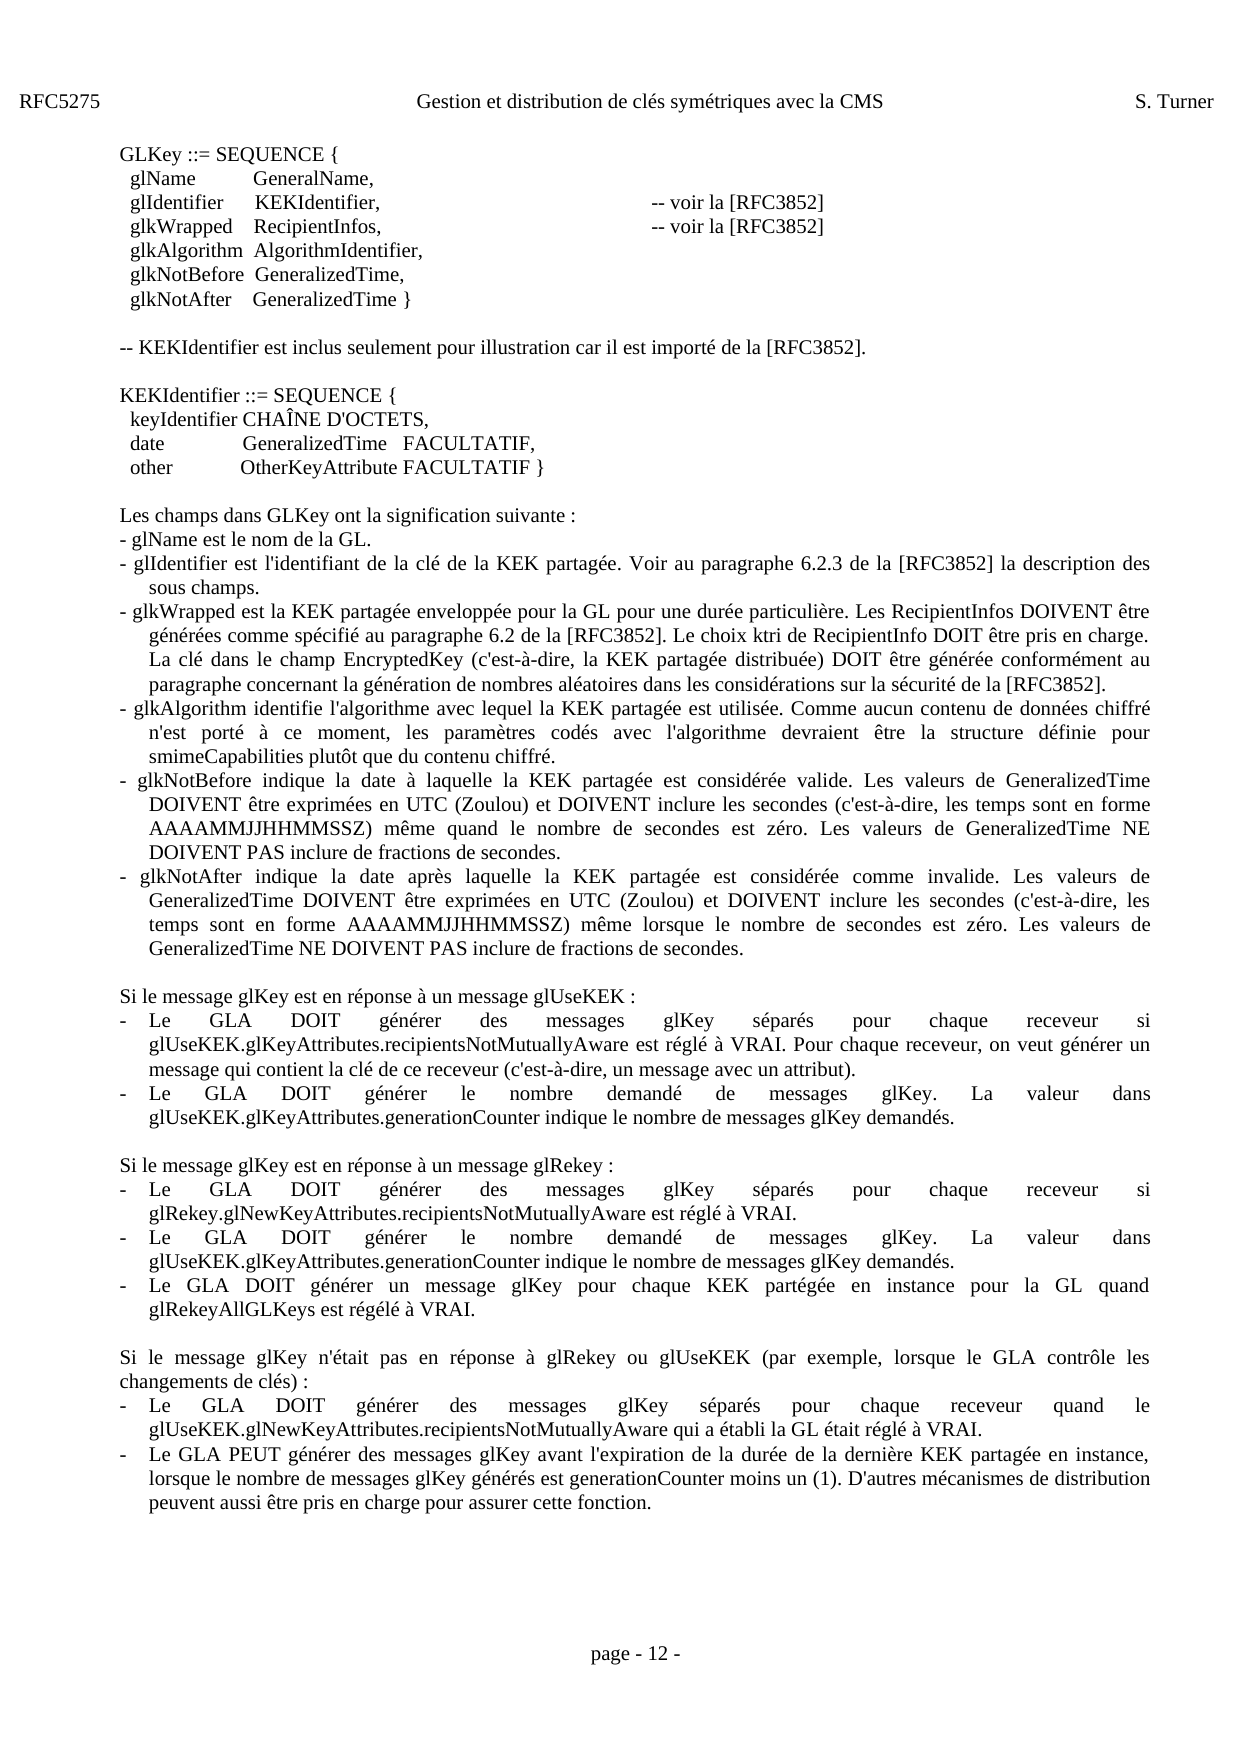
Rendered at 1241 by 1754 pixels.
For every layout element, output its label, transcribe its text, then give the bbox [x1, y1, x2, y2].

text - Le GLA DOIT générer des messages glKey séparés pour chaque receveur quand le glUseKEK.glNewKeyAttributes.recipientsNotMutuallyAware qui a établi la GL était réglé à VRAI. [119, 1393, 1152, 1441]
text glkWrapped RecipientInfos, -- voir la [RFC3852] [119, 214, 1152, 238]
text Si le message glKey n'était pas en réponse à glRekey ou glUseKEK (par exemple, lorsque le GLA contrôle les changements de clés) : [119, 1345, 1152, 1393]
text - Le GLA PEUT générer des messages glKey avant l'expiration de la durée de la dernière KEK partagée en instance, lorsque le nombre de messages glKey générés est generationCounter moins un (1). D'autres mécanismes de distribution peuvent aussi être pris en charge pour assurer cette fonction. [119, 1441, 1152, 1514]
text - glkNotBefore indique la date à laquelle la KEK partagée est considérée valide. Les valeurs de GeneralizedTime DOIVENT être exprimées en UTC (Zoulou) et DOIVENT inclure les secondes (c'est-à-dire, les temps sont en forme AAAAMMJJHHMMSSZ) même quand le nombre de secondes est zéro. Les valeurs de GeneralizedTime NE DOIVENT PAS inclure de fractions de secondes. [119, 768, 1152, 864]
text - glkAlgorithm identifie l'algorithme avec lequel la KEK partagée est utilisée. Comme aucun contenu de données chiffré n'est porté à ce moment, les paramètres codés avec l'algorithme devraient être la structure définie pour smimeCapabilities plutôt que du contenu chiffré. [119, 696, 1152, 768]
text KEKIdentifier ::= SEQUENCE { [119, 383, 1152, 407]
text other OtherKeyAttribute FACULTATIF } [119, 455, 1152, 479]
text glkNotBefore GeneralizedTime, [119, 262, 1152, 286]
text - glIdentifier est l'identifiant de la clé de la KEK partagée. Voir au paragraphe 6.2.3 de la [RFC3852] la description des sous champs. [119, 551, 1152, 599]
text - Le GLA DOIT générer des messages glKey séparés pour chaque receveur si glUseKEK.glKeyAttributes.recipientsNotMutuallyAware est réglé à VRAI. Pour chaque receveur, on veut générer un message qui contient la clé de ce receveur (c'est-à-dire, un message avec un attribut). [119, 1008, 1152, 1081]
text glName GeneralName, [119, 166, 1152, 190]
text glIdentifier KEKIdentifier, -- voir la [RFC3852] [119, 190, 1152, 214]
text GLKey ::= SEQUENCE { [119, 142, 1152, 166]
text - Le GLA DOIT générer le nombre demandé de messages glKey. La valeur dans glUseKEK.glKeyAttributes.generationCounter indique le nombre de messages glKey demandés. [119, 1081, 1152, 1129]
text date GeneralizedTime FACULTATIF, [119, 431, 1152, 455]
text Si le message glKey est en réponse à un message glUseKEK : [119, 984, 1152, 1008]
text -- KEKIdentifier est inclus seulement pour illustration car il est importé de la [RFC3852]. [119, 334, 1152, 359]
text keyIdentifier CHAÎNE D'OCTETS, [119, 407, 1152, 431]
text Si le message glKey est en réponse à un message glRekey : [119, 1153, 1152, 1177]
text - Le GLA DOIT générer un message glKey pour chaque KEK partégée en instance pour la GL quand glRekeyAllGLKeys est régélé à VRAI. [119, 1273, 1152, 1321]
text glkAlgorithm AlgorithmIdentifier, [119, 238, 1152, 262]
text Les champs dans GLKey ont la signification suivante : [119, 503, 1152, 527]
text - Le GLA DOIT générer des messages glKey séparés pour chaque receveur si glRekey.glNewKeyAttributes.recipientsNotMutuallyAware est réglé à VRAI. [119, 1177, 1152, 1225]
text - glkWrapped est la KEK partagée enveloppée pour la GL pour une durée particulière. Les RecipientInfos DOIVENT être générées comme spécifié au paragraphe 6.2 de la [RFC3852]. Le choix ktri de RecipientInfo DOIT être pris en charge. La clé dans le champ EncryptedKey (c'est-à-dire, la KEK partagée distribuée) DOIT être générée conformément au paragraphe concernant la génération de nombres aléatoires dans les considérations sur la sécurité de la [RFC3852]. [119, 599, 1152, 696]
text - glName est le nom de la GL. [119, 527, 1152, 551]
text glkNotAfter GeneralizedTime } [119, 286, 1152, 311]
text - glkNotAfter indique la date après laquelle la KEK partagée est considérée comme invalide. Les valeurs de GeneralizedTime DOIVENT être exprimées en UTC (Zoulou) et DOIVENT inclure les secondes (c'est-à-dire, les temps sont en forme AAAAMMJJHHMMSSZ) même lorsque le nombre de secondes est zéro. Les valeurs de GeneralizedTime NE DOIVENT PAS inclure de fractions de secondes. [119, 864, 1152, 960]
text - Le GLA DOIT générer le nombre demandé de messages glKey. La valeur dans glUseKEK.glKeyAttributes.generationCounter indique le nombre de messages glKey demandés. [119, 1225, 1152, 1273]
